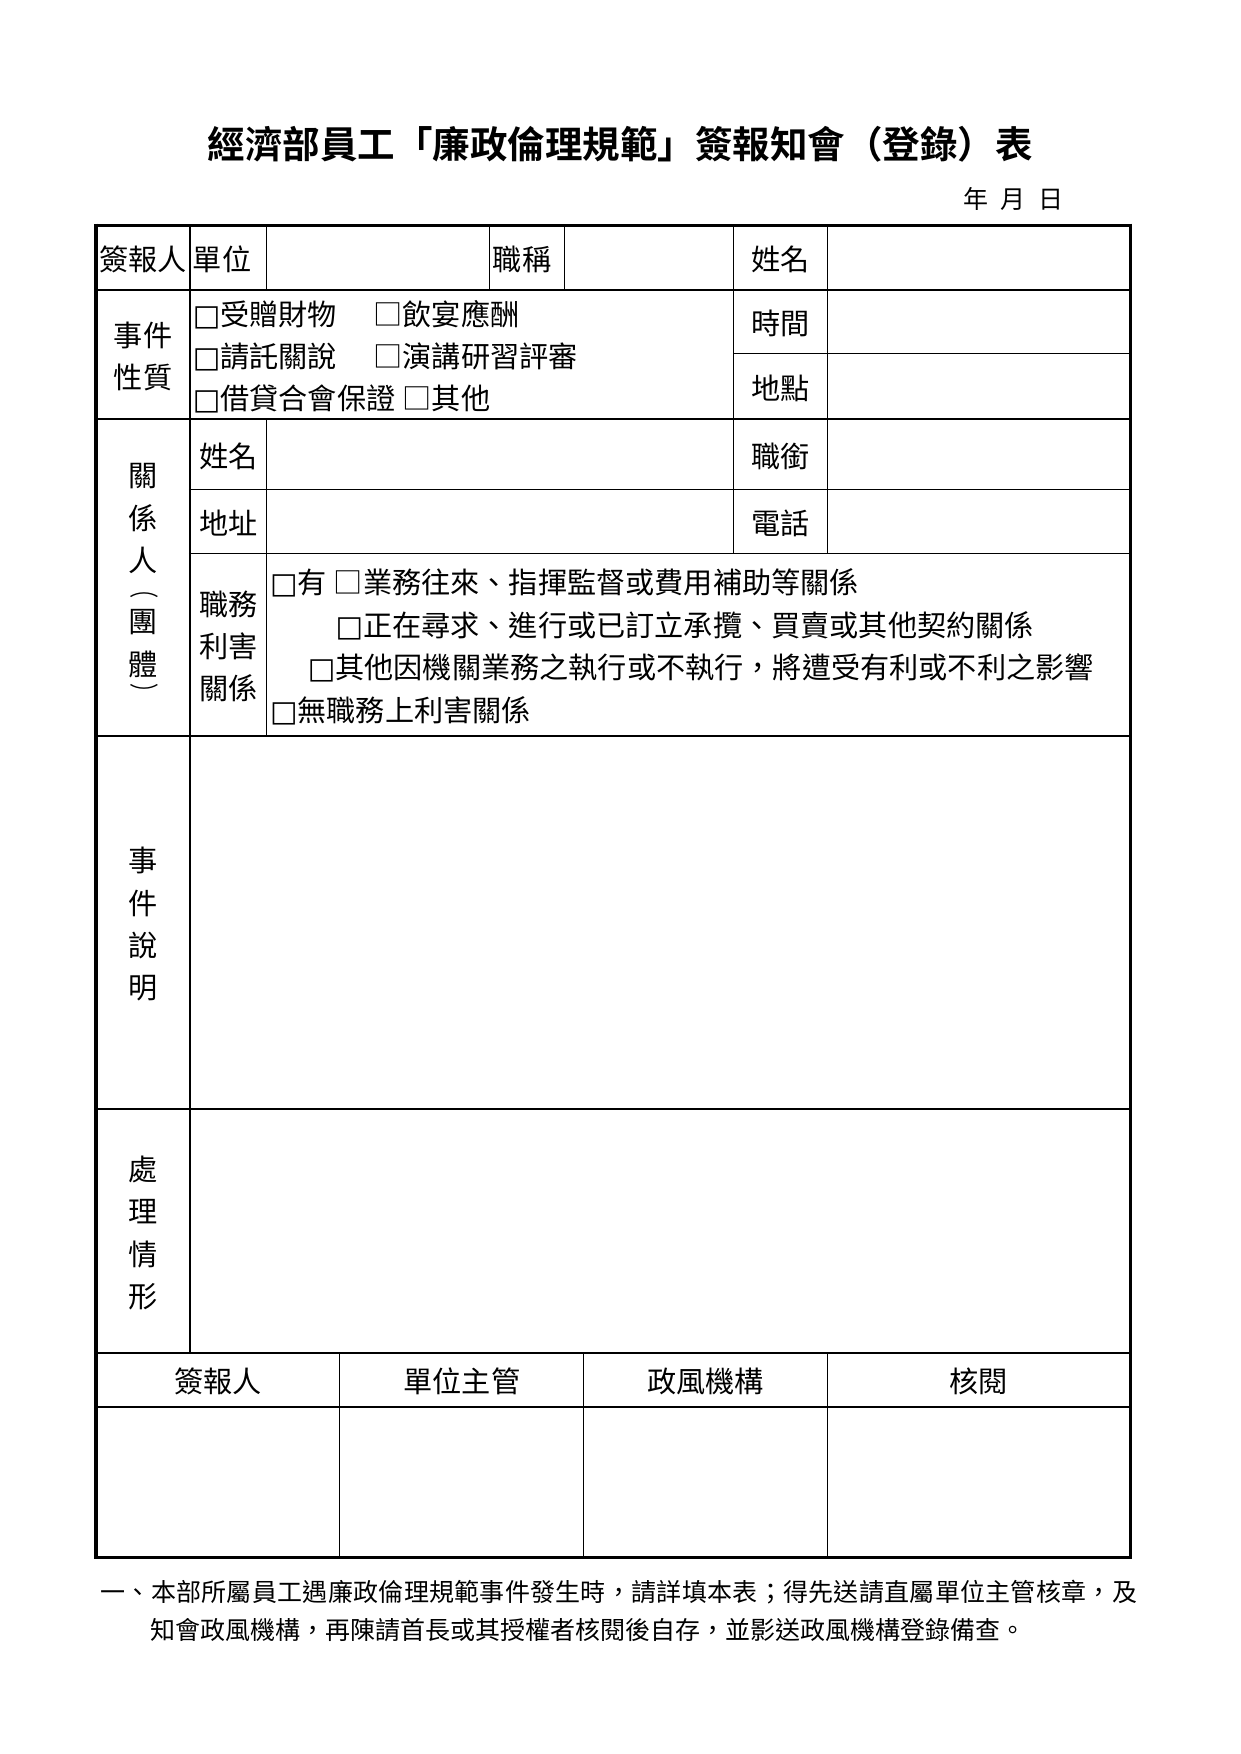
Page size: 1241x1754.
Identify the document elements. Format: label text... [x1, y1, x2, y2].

table_cell [584, 1408, 827, 1556]
table_header 姓名 [734, 227, 827, 289]
text 經濟部員工「廉政倫理規範」簽報知會（登錄）表 [100, 104, 1140, 179]
table_cell 職務利害關係 [191, 554, 266, 735]
table_cell 政風機構 [584, 1354, 827, 1406]
table_cell 處 理 情 形 [98, 1110, 189, 1352]
table_cell 職銜 [734, 420, 827, 489]
table_cell 時間 [734, 291, 827, 353]
table_cell [828, 490, 1129, 553]
table_cell 地址 [191, 490, 266, 553]
table_cell [191, 1110, 1129, 1352]
table_header [267, 227, 489, 289]
table_cell 電話 [734, 490, 827, 553]
table_header 單位 [191, 227, 266, 289]
table_cell □有 □業務往來、指揮監督或費用補助等關係 □正在尋求、進行或已訂立承攬、買賣或其他契約關係 □其他因機關業務之執行或不執行，將遭受有利或不利之影響 □無職務上利害關係 [267, 554, 1129, 735]
table_cell 核閱 [828, 1354, 1129, 1406]
table_header [565, 227, 733, 289]
table_cell 姓名 [191, 420, 266, 489]
table_header [828, 227, 1129, 289]
table_cell [267, 420, 733, 489]
table_cell [828, 1408, 1129, 1556]
table_cell 事 件 說 明 [98, 737, 189, 1108]
table_header 職稱 [490, 227, 564, 289]
table_cell 關 係 人 ） 團 體 （ [98, 420, 189, 735]
table_cell [98, 1408, 339, 1556]
table_cell [191, 737, 1129, 1108]
table_cell 單位主管 [340, 1354, 583, 1406]
table_cell 地點 [734, 354, 827, 418]
text 一、本部所屬員工遇廉政倫理規範事件發生時，請詳填本表；得先送請直屬單位主管核章，及知會政風機構，再陳請首長或其授權者核閱後自存，並影送政風機構登錄備查。 [100, 222, 1140, 1647]
table_cell [267, 490, 733, 553]
table_cell □受贈財物 □飲宴應酬 □請託關說 □演講研習評審 □借貸合會保證 □其他 [191, 291, 733, 418]
table_cell [828, 420, 1129, 489]
table_header 簽報人 [98, 227, 189, 289]
table_cell [340, 1408, 583, 1556]
table_cell 簽報人 [98, 1354, 339, 1406]
table_cell [828, 291, 1129, 353]
text 年 月 日 [100, 179, 1140, 217]
table_cell [828, 354, 1129, 418]
table_cell 事件 性質 [98, 291, 189, 418]
